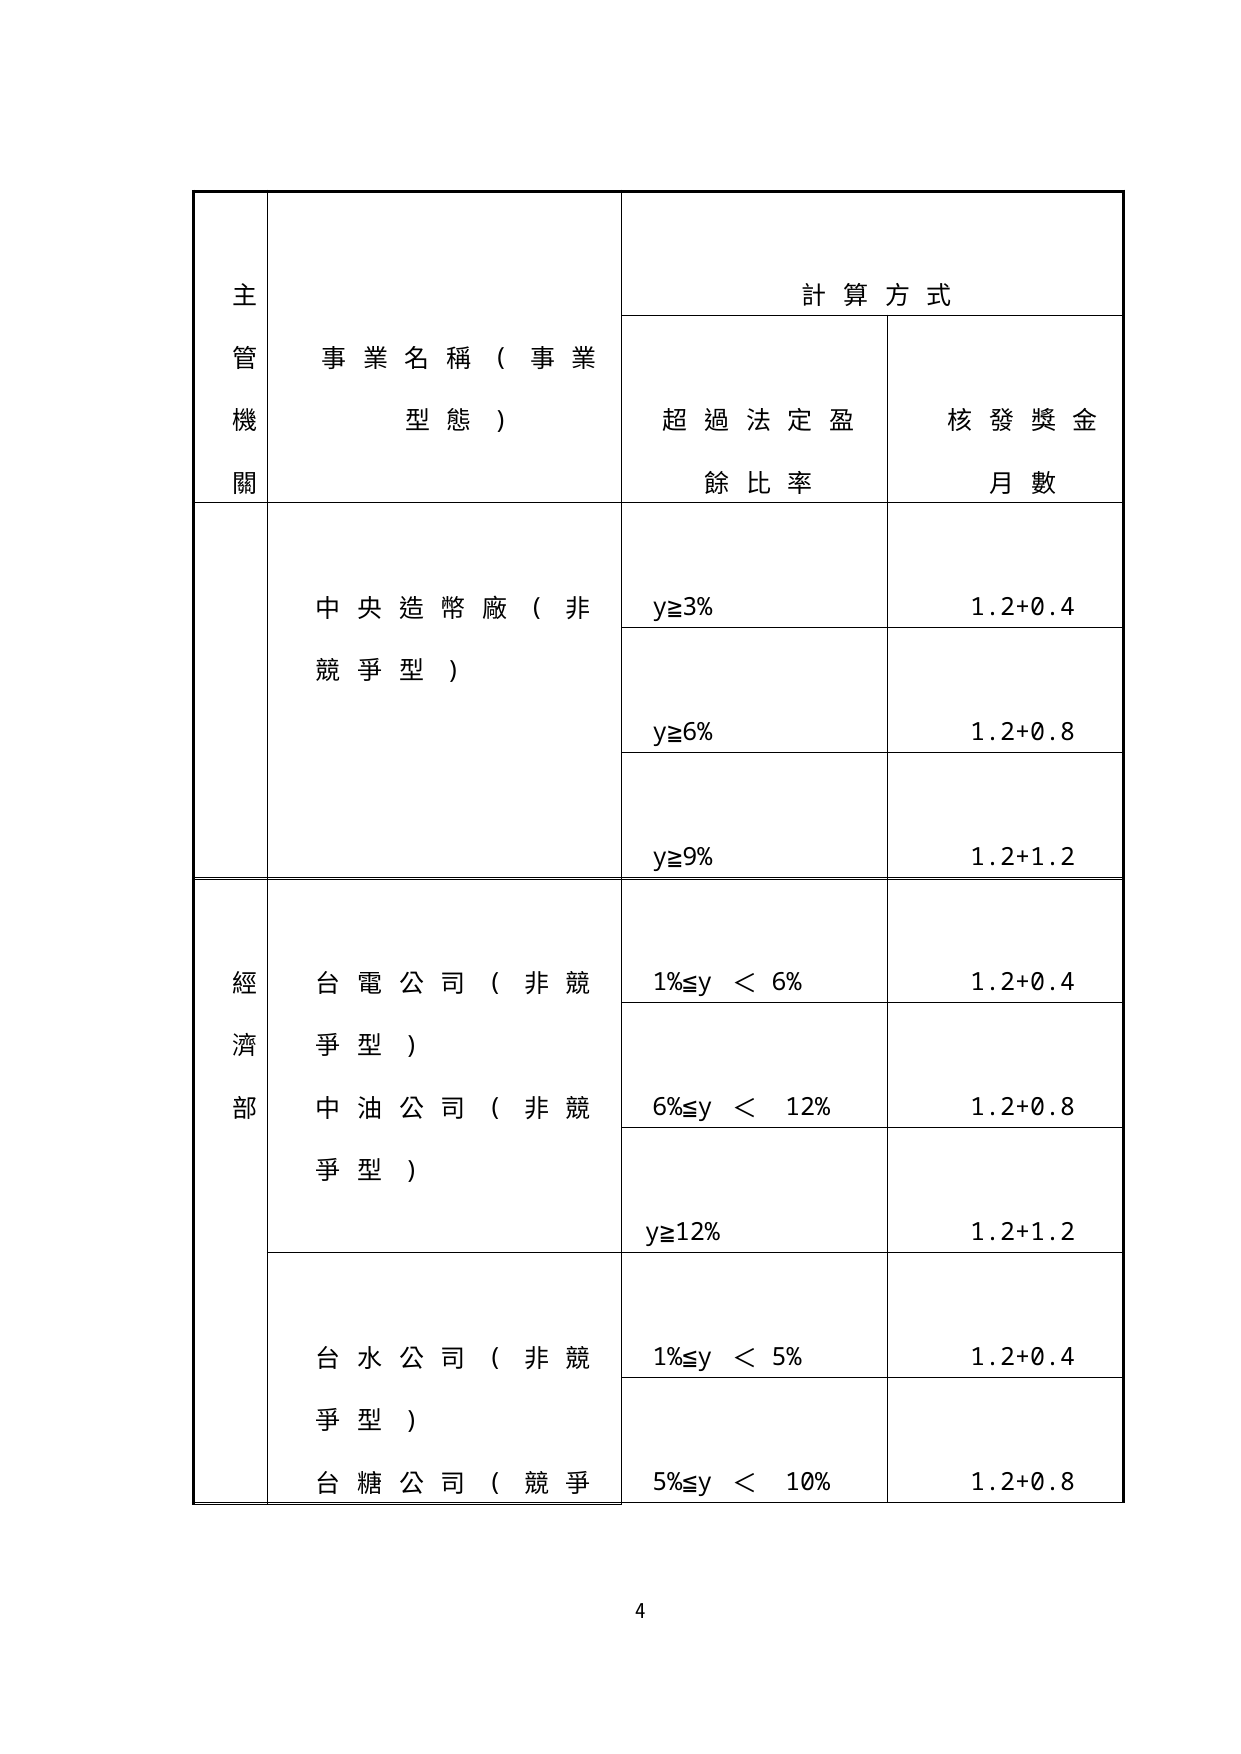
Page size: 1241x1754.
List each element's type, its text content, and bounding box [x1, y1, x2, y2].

table_cell 台電公司(非競爭型) 中油公司(非競爭型) [268, 880, 621, 1252]
table_cell 中央造幣廠(非競爭型) [268, 503, 621, 877]
table_cell [195, 503, 267, 877]
table_cell 1.2+0.8 [888, 1003, 1122, 1127]
table_cell 台水公司(非競爭型) 台糖公司(競爭 [268, 1253, 621, 1502]
table_cell 核發獎金月數 [888, 316, 1122, 502]
table_cell 6%≦y＜12% [622, 1003, 887, 1127]
table_cell 1.2+0.4 [888, 880, 1122, 1002]
table_cell y≧3% [622, 503, 887, 627]
table_cell 1.2+0.4 [888, 1253, 1122, 1377]
table_cell 5%≦y＜10% [622, 1378, 887, 1502]
table_header 事業名稱(事業型態) [268, 193, 621, 502]
table_cell 1.2+0.4 [888, 503, 1122, 627]
table_header 主管機關 [195, 193, 267, 502]
table_cell 1.2+1.2 [888, 753, 1122, 877]
table_header 計算方式 [622, 193, 1122, 314]
table_cell 1.2+0.8 [888, 628, 1122, 752]
table_cell 1%≦y＜5% [622, 1253, 887, 1377]
table_cell 超過法定盈餘比率 [622, 316, 887, 502]
table_cell y≧9% [622, 753, 887, 877]
table_cell 1.2+0.8 [888, 1378, 1122, 1502]
table_cell y≧12% [622, 1128, 887, 1252]
table_cell 1.2+1.2 [888, 1128, 1122, 1252]
table_cell 經 濟 部 [195, 880, 267, 1502]
table_cell y≧6% [622, 628, 887, 752]
table_cell 1%≦y＜6% [622, 880, 887, 1002]
